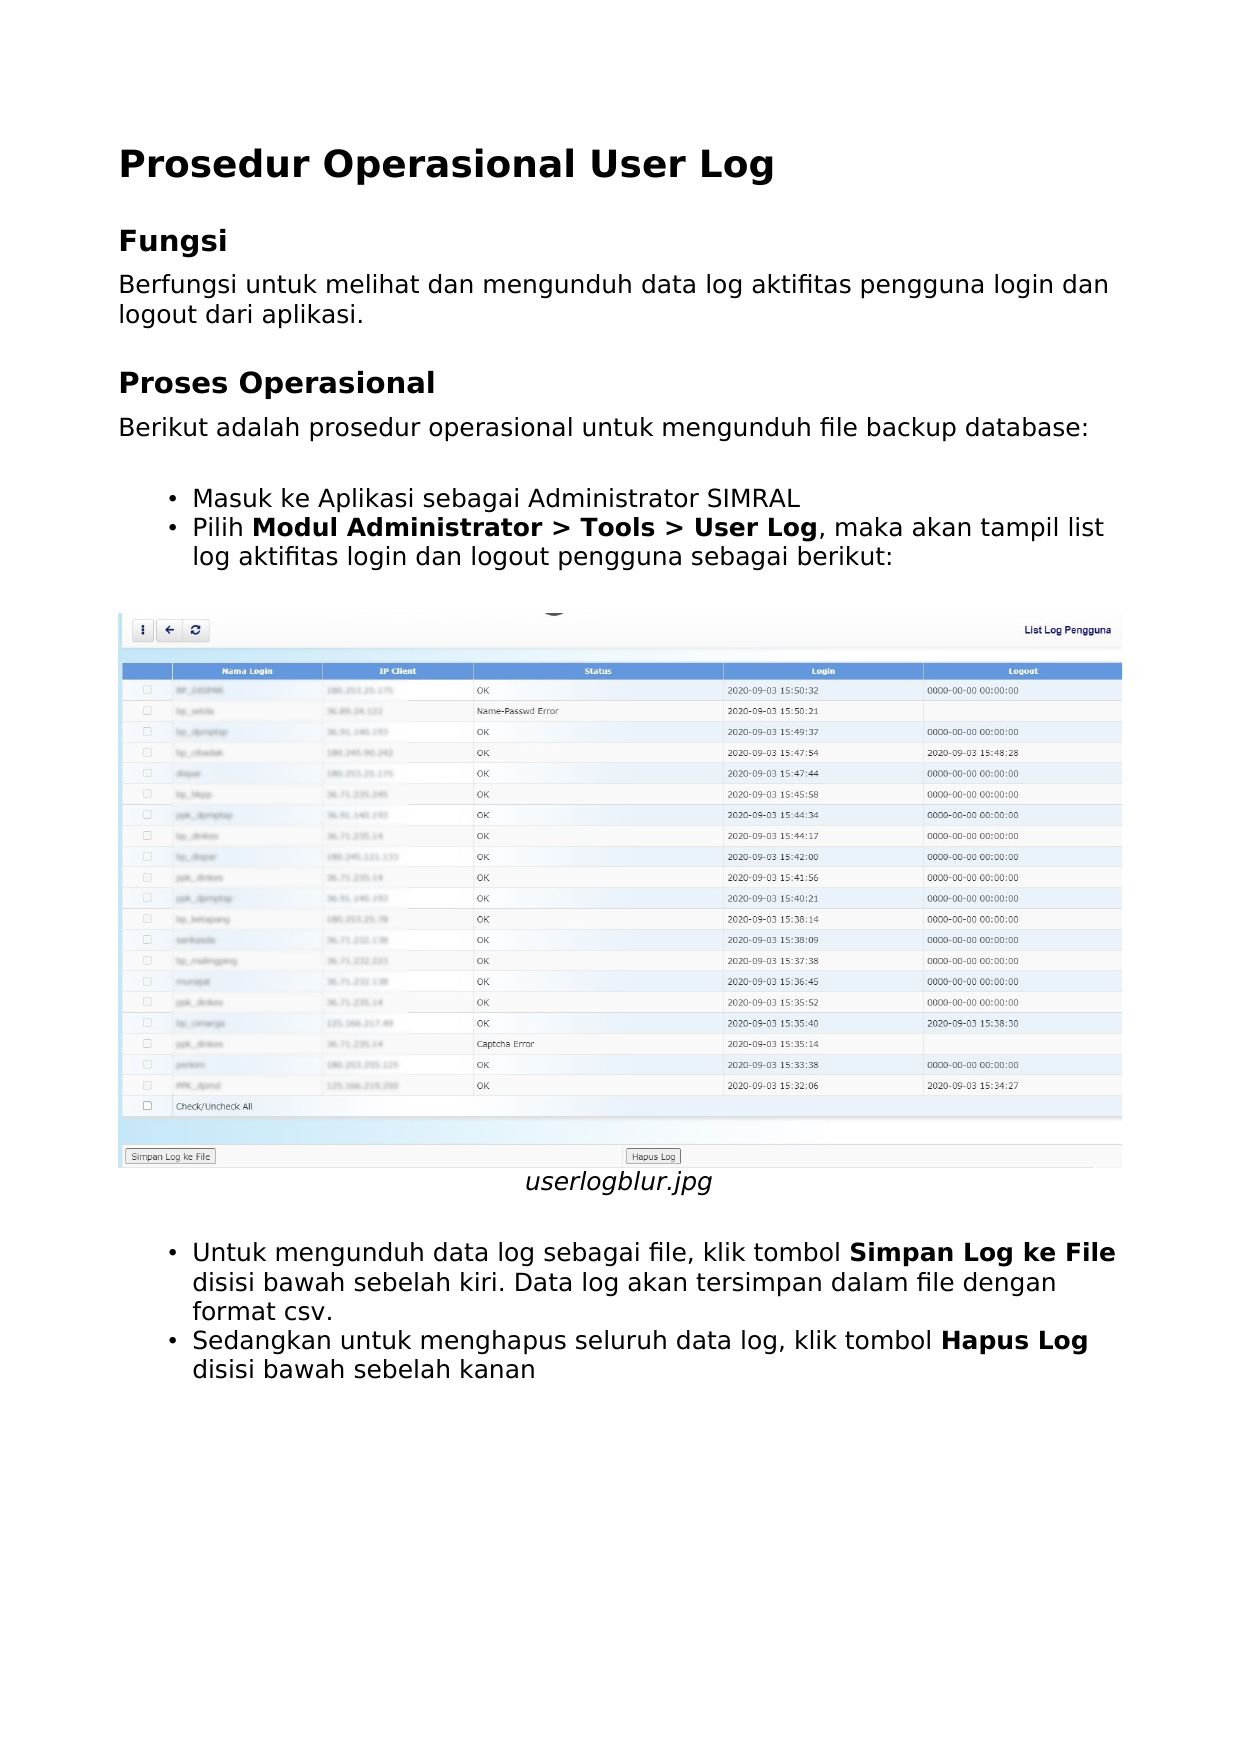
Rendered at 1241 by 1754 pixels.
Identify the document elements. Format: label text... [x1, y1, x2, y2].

list Sedangkan untuk menghapus seluruh data log, klik tombol Hapus Log disisi bawah sebelah kanan [177, 1326, 1122, 1384]
text Berikut adalah prosedur operasional untuk mengunduh file backup database: [118, 413, 1122, 442]
picture [118, 613, 1123, 1168]
text userlogblur.jpg [118, 1168, 1122, 1197]
list Pilih Modul Administrator > Tools > User Log, maka akan tampil list log aktifitas login dan logout pengguna sebagai berikut: [177, 513, 1122, 572]
subtitle Fungsi [118, 224, 1122, 258]
text Berfungsi untuk melihat dan mengunduh data log aktifitas pengguna login dan logout dari aplikasi. [118, 271, 1122, 329]
list Masuk ke Aplikasi sebagai Administrator SIMRAL [177, 484, 1122, 513]
subtitle Proses Operasional [118, 367, 1122, 401]
list Untuk mengunduh data log sebagai file, klik tombol Simpan Log ke File disisi bawah sebelah kiri. Data log akan tersimpan dalam file dengan format csv. [177, 1238, 1122, 1326]
subtitle Prosedur Operasional User Log [118, 143, 1122, 187]
